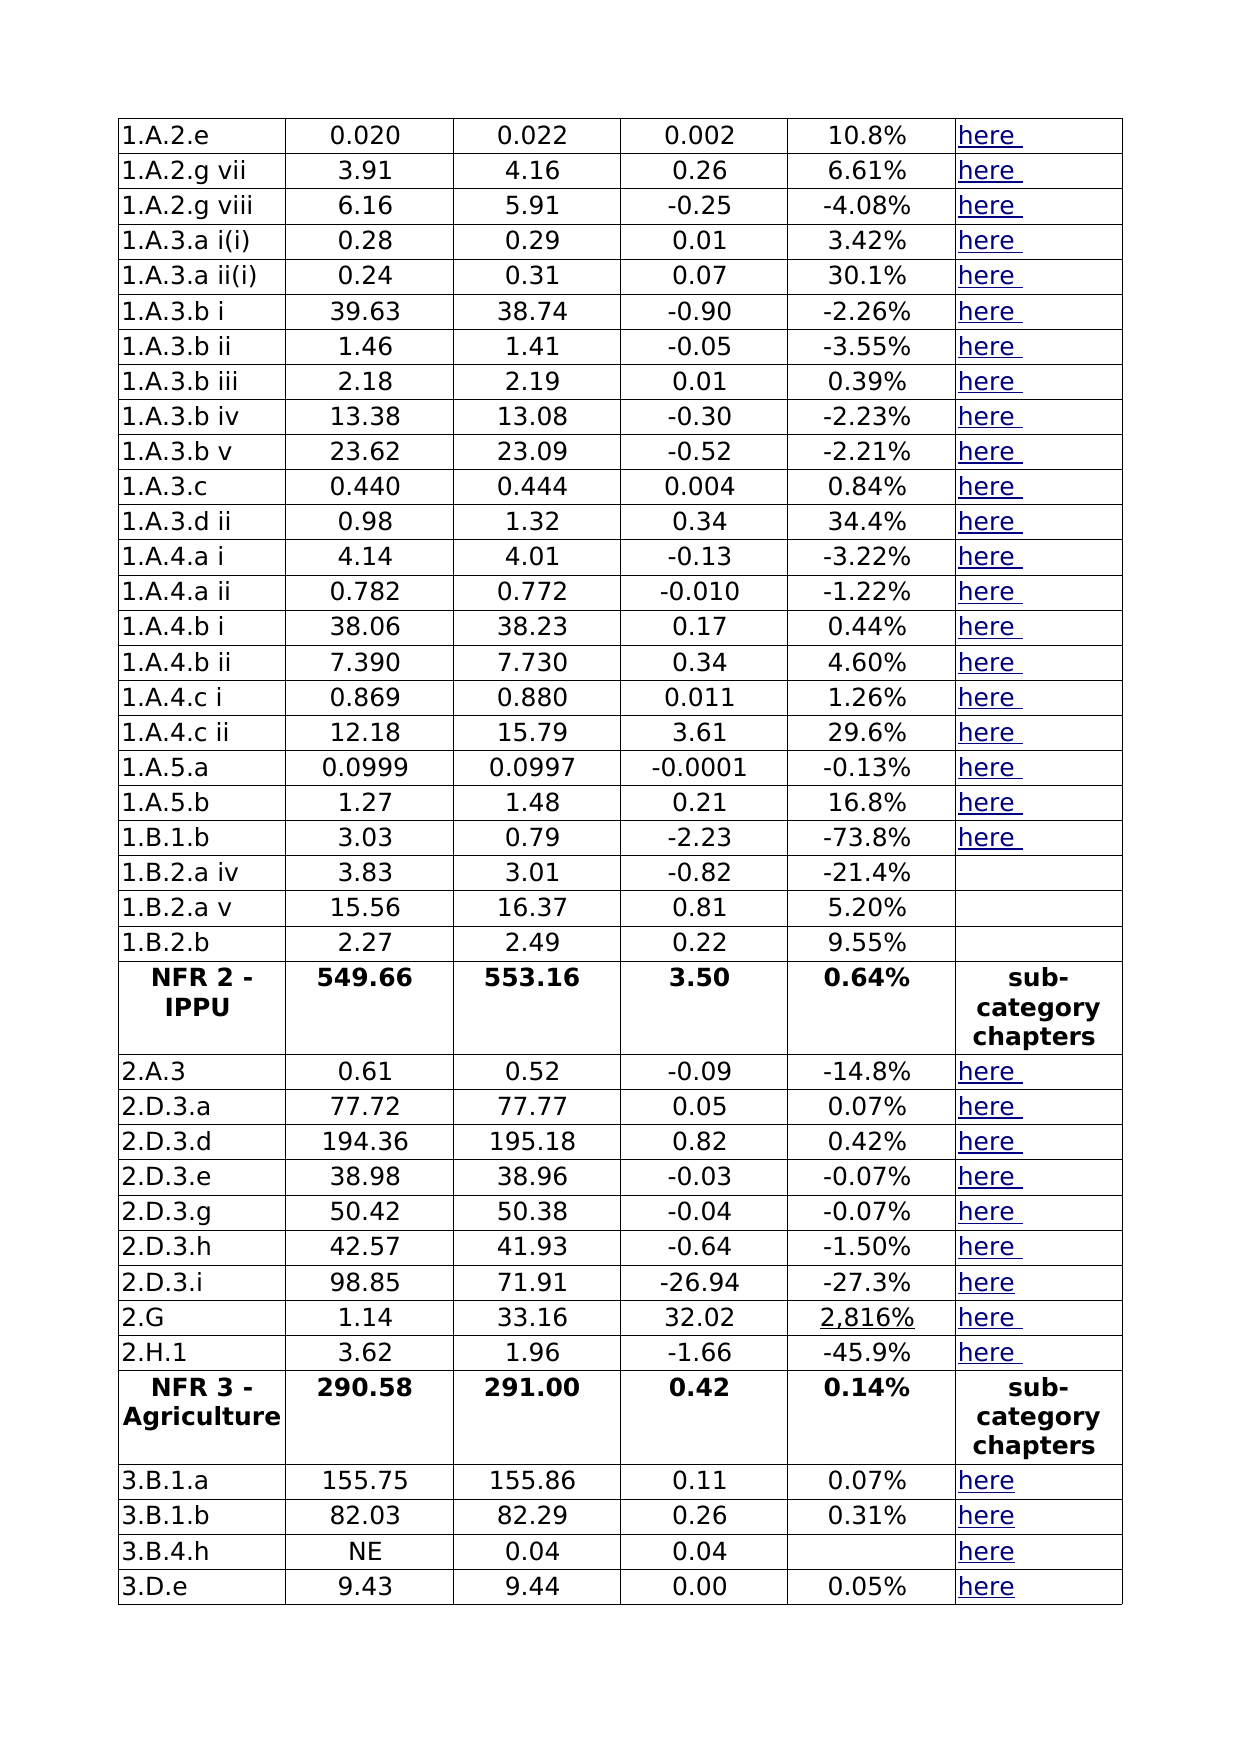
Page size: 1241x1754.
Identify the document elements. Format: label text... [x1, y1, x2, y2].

table_cell 29.6% [788, 716, 955, 750]
table_cell 1.A.4.a i [119, 540, 285, 574]
table_cell 1.A.3.c [119, 470, 285, 504]
table_cell here [956, 435, 1122, 469]
table_cell -0.07% [788, 1160, 955, 1194]
table_cell 4.60% [788, 646, 955, 680]
table_cell 0.002 [621, 119, 787, 153]
table_cell 1.A.3.b v [119, 435, 285, 469]
table_cell 23.62 [286, 435, 453, 469]
table_cell here [956, 154, 1122, 188]
table_cell 2.G [119, 1301, 285, 1335]
table_cell here [956, 260, 1122, 294]
table_cell 0.05 [621, 1090, 787, 1124]
table_cell 6.16 [286, 189, 453, 223]
table_cell 5.20% [788, 891, 955, 926]
table_cell 0.772 [454, 576, 620, 609]
table_cell 10.8% [788, 119, 955, 153]
table_cell NFR 3 - Agriculture [119, 1371, 285, 1463]
table_cell 38.96 [454, 1160, 620, 1194]
table_cell -26.94 [621, 1266, 787, 1300]
table_cell 33.16 [454, 1301, 620, 1335]
table_cell 1.32 [454, 505, 620, 539]
table_cell here [956, 1301, 1122, 1335]
table_cell 1.48 [454, 786, 620, 820]
table_cell here [956, 1465, 1122, 1498]
table_cell 1.A.2.e [119, 119, 285, 153]
table_cell 0.29 [454, 225, 620, 258]
table_cell 2.D.3.a [119, 1090, 285, 1124]
table_cell 1.A.3.a ii(i) [119, 260, 285, 294]
table_cell 15.56 [286, 891, 453, 926]
table_cell here [956, 540, 1122, 574]
table_cell 3.B.4.h [119, 1535, 285, 1569]
table_cell 3.D.e [119, 1570, 285, 1604]
table_cell 3.B.1.b [119, 1500, 285, 1534]
table_cell 0.11 [621, 1465, 787, 1498]
table_cell 34.4% [788, 505, 955, 539]
table_cell 2.49 [454, 927, 620, 961]
table_cell 2,816% [788, 1301, 955, 1335]
table_cell 1.27 [286, 786, 453, 820]
table_cell 1.96 [454, 1336, 620, 1370]
table_cell 0.52 [454, 1055, 620, 1089]
table_cell 3.01 [454, 856, 620, 890]
table_cell 1.41 [454, 330, 620, 364]
table_cell 3.91 [286, 154, 453, 188]
table_cell sub-category chapters [956, 1371, 1122, 1463]
table_cell sub-category chapters [956, 962, 1122, 1054]
table_cell 0.21 [621, 786, 787, 820]
table_cell 1.26% [788, 681, 955, 715]
table_cell 549.66 [286, 962, 453, 1054]
table_cell 291.00 [454, 1371, 620, 1463]
table_cell 9.43 [286, 1570, 453, 1604]
table_cell 1.B.2.a v [119, 891, 285, 926]
table_cell -45.9% [788, 1336, 955, 1370]
table_cell 32.02 [621, 1301, 787, 1335]
table_cell 0.14% [788, 1371, 955, 1463]
table_cell here [956, 821, 1122, 855]
table_cell here [956, 1500, 1122, 1534]
table_cell 155.86 [454, 1465, 620, 1498]
table_cell 41.93 [454, 1231, 620, 1265]
table_cell -0.82 [621, 856, 787, 890]
table_cell 195.18 [454, 1125, 620, 1159]
table_cell -14.8% [788, 1055, 955, 1089]
table_cell 0.022 [454, 119, 620, 153]
table_cell -2.23% [788, 400, 955, 434]
table_cell -3.55% [788, 330, 955, 364]
table_cell 9.44 [454, 1570, 620, 1604]
table_cell 4.16 [454, 154, 620, 188]
table_cell 0.22 [621, 927, 787, 961]
table_cell [956, 856, 1122, 890]
table_cell 4.01 [454, 540, 620, 574]
table_cell 155.75 [286, 1465, 453, 1498]
table_cell here [956, 786, 1122, 820]
table_cell -0.09 [621, 1055, 787, 1089]
table_cell here [956, 400, 1122, 434]
table_cell 0.26 [621, 1500, 787, 1534]
table_cell 16.37 [454, 891, 620, 926]
table_cell -0.05 [621, 330, 787, 364]
table_cell 4.14 [286, 540, 453, 574]
table_cell here [956, 1125, 1122, 1159]
table_cell here [956, 470, 1122, 504]
table_cell 0.440 [286, 470, 453, 504]
table_cell 0.31 [454, 260, 620, 294]
table_cell 0.98 [286, 505, 453, 539]
table_cell here [956, 1266, 1122, 1300]
table_cell 1.A.3.d ii [119, 505, 285, 539]
table_cell 194.36 [286, 1125, 453, 1159]
table_cell 38.23 [454, 611, 620, 645]
table_cell -0.25 [621, 189, 787, 223]
table_cell 0.42 [621, 1371, 787, 1463]
table_cell 0.34 [621, 646, 787, 680]
table_cell here [956, 330, 1122, 364]
table_cell -1.50% [788, 1231, 955, 1265]
table_cell 71.91 [454, 1266, 620, 1300]
table_cell -0.30 [621, 400, 787, 434]
table_cell 0.020 [286, 119, 453, 153]
table_cell 2.D.3.i [119, 1266, 285, 1300]
table_cell 16.8% [788, 786, 955, 820]
table_cell -0.04 [621, 1196, 787, 1229]
table_cell 50.38 [454, 1196, 620, 1229]
table_cell 2.A.3 [119, 1055, 285, 1089]
table_cell 15.79 [454, 716, 620, 750]
table_cell here [956, 1535, 1122, 1569]
table_cell [956, 891, 1122, 926]
table_cell 0.07 [621, 260, 787, 294]
table_cell 1.B.2.b [119, 927, 285, 961]
table_cell 1.A.3.b iv [119, 400, 285, 434]
table_cell 0.07% [788, 1465, 955, 1498]
table_cell 0.28 [286, 225, 453, 258]
table_cell 0.26 [621, 154, 787, 188]
table_cell 6.61% [788, 154, 955, 188]
table_cell 0.42% [788, 1125, 955, 1159]
table_cell 3.83 [286, 856, 453, 890]
table_cell 2.H.1 [119, 1336, 285, 1370]
table_cell 2.D.3.d [119, 1125, 285, 1159]
table_cell [956, 927, 1122, 961]
table_cell here [956, 751, 1122, 785]
table_cell 30.1% [788, 260, 955, 294]
table_cell 0.0999 [286, 751, 453, 785]
table_cell 0.444 [454, 470, 620, 504]
table_cell NFR 2 - IPPU [119, 962, 285, 1054]
table_cell 290.58 [286, 1371, 453, 1463]
table_cell 0.84% [788, 470, 955, 504]
table_cell here [956, 1336, 1122, 1370]
table_cell 2.D.3.h [119, 1231, 285, 1265]
table_cell -2.21% [788, 435, 955, 469]
table_cell 0.81 [621, 891, 787, 926]
table_cell NE [286, 1535, 453, 1569]
table_cell 2.19 [454, 365, 620, 399]
table_cell 0.880 [454, 681, 620, 715]
table_cell -0.64 [621, 1231, 787, 1265]
table_cell here [956, 1055, 1122, 1089]
table_cell 0.011 [621, 681, 787, 715]
table_cell 0.17 [621, 611, 787, 645]
table_cell -27.3% [788, 1266, 955, 1300]
table_cell 0.01 [621, 225, 787, 258]
table_cell 3.B.1.a [119, 1465, 285, 1498]
table_cell here [956, 1231, 1122, 1265]
table_cell 2.D.3.e [119, 1160, 285, 1194]
table_cell -4.08% [788, 189, 955, 223]
table_cell 5.91 [454, 189, 620, 223]
table_cell 0.04 [454, 1535, 620, 1569]
table_cell 0.44% [788, 611, 955, 645]
table_cell -3.22% [788, 540, 955, 574]
table_cell 0.79 [454, 821, 620, 855]
table_cell -0.13% [788, 751, 955, 785]
table_cell 2.18 [286, 365, 453, 399]
table_cell -0.90 [621, 295, 787, 329]
table_cell here [956, 365, 1122, 399]
table_cell 42.57 [286, 1231, 453, 1265]
table_cell 0.04 [621, 1535, 787, 1569]
table_cell 0.82 [621, 1125, 787, 1159]
table_cell -0.010 [621, 576, 787, 609]
table_cell 13.08 [454, 400, 620, 434]
table_cell here [956, 1090, 1122, 1124]
table_cell here [956, 576, 1122, 609]
table_cell here [956, 681, 1122, 715]
table_cell here [956, 1160, 1122, 1194]
table_cell here [956, 295, 1122, 329]
table_cell 12.18 [286, 716, 453, 750]
table_cell 1.A.3.b i [119, 295, 285, 329]
table_cell 1.14 [286, 1301, 453, 1335]
table_cell 1.A.2.g vii [119, 154, 285, 188]
table_cell -1.22% [788, 576, 955, 609]
table_cell 0.004 [621, 470, 787, 504]
table_cell 1.A.2.g viii [119, 189, 285, 223]
table_cell 1.A.3.a i(i) [119, 225, 285, 258]
table_cell here [956, 505, 1122, 539]
table_cell -0.13 [621, 540, 787, 574]
table_cell 1.B.1.b [119, 821, 285, 855]
table_cell 1.A.4.a ii [119, 576, 285, 609]
table_cell here [956, 225, 1122, 258]
table_cell 0.00 [621, 1570, 787, 1604]
table_cell -0.52 [621, 435, 787, 469]
table_cell -0.0001 [621, 751, 787, 785]
table_cell 0.05% [788, 1570, 955, 1604]
table_cell -0.07% [788, 1196, 955, 1229]
table_cell 0.64% [788, 962, 955, 1054]
table_cell 1.A.5.b [119, 786, 285, 820]
table_cell 1.A.5.a [119, 751, 285, 785]
table_cell 38.06 [286, 611, 453, 645]
table_cell 77.72 [286, 1090, 453, 1124]
table_cell 3.42% [788, 225, 955, 258]
table_cell here [956, 611, 1122, 645]
table_cell here [956, 1196, 1122, 1229]
table_cell 39.63 [286, 295, 453, 329]
table_cell 77.77 [454, 1090, 620, 1124]
table_cell 98.85 [286, 1266, 453, 1300]
table_cell -1.66 [621, 1336, 787, 1370]
table_cell 82.29 [454, 1500, 620, 1534]
table_cell 0.31% [788, 1500, 955, 1534]
table_cell 38.98 [286, 1160, 453, 1194]
table_cell 553.16 [454, 962, 620, 1054]
table_cell 0.39% [788, 365, 955, 399]
table_cell [788, 1535, 955, 1569]
table_cell 1.A.4.c i [119, 681, 285, 715]
table_cell 0.869 [286, 681, 453, 715]
table_cell 7.730 [454, 646, 620, 680]
table_cell 0.34 [621, 505, 787, 539]
table_cell 9.55% [788, 927, 955, 961]
table_cell 0.07% [788, 1090, 955, 1124]
table_cell 7.390 [286, 646, 453, 680]
table_cell 1.A.3.b iii [119, 365, 285, 399]
table_cell 2.D.3.g [119, 1196, 285, 1229]
table_cell 50.42 [286, 1196, 453, 1229]
table_cell here [956, 716, 1122, 750]
table_cell 1.A.4.c ii [119, 716, 285, 750]
table_cell here [956, 646, 1122, 680]
table_cell 3.50 [621, 962, 787, 1054]
table_cell 23.09 [454, 435, 620, 469]
table_cell 3.62 [286, 1336, 453, 1370]
table_cell -0.03 [621, 1160, 787, 1194]
table_cell 1.A.3.b ii [119, 330, 285, 364]
table_cell 0.01 [621, 365, 787, 399]
table_cell 13.38 [286, 400, 453, 434]
table_cell -21.4% [788, 856, 955, 890]
table_cell 1.A.4.b i [119, 611, 285, 645]
table_cell 0.24 [286, 260, 453, 294]
table_cell here [956, 119, 1122, 153]
table_cell 0.0997 [454, 751, 620, 785]
table_cell 38.74 [454, 295, 620, 329]
table_cell 82.03 [286, 1500, 453, 1534]
table_cell 0.61 [286, 1055, 453, 1089]
table_cell 0.782 [286, 576, 453, 609]
table_cell -2.23 [621, 821, 787, 855]
table_cell 1.46 [286, 330, 453, 364]
table_cell 3.61 [621, 716, 787, 750]
table_cell -2.26% [788, 295, 955, 329]
table_cell -73.8% [788, 821, 955, 855]
table_cell 1.A.4.b ii [119, 646, 285, 680]
table_cell 3.03 [286, 821, 453, 855]
table_cell here [956, 1570, 1122, 1604]
table_cell 2.27 [286, 927, 453, 961]
table_cell 1.B.2.a iv [119, 856, 285, 890]
table_cell here [956, 189, 1122, 223]
